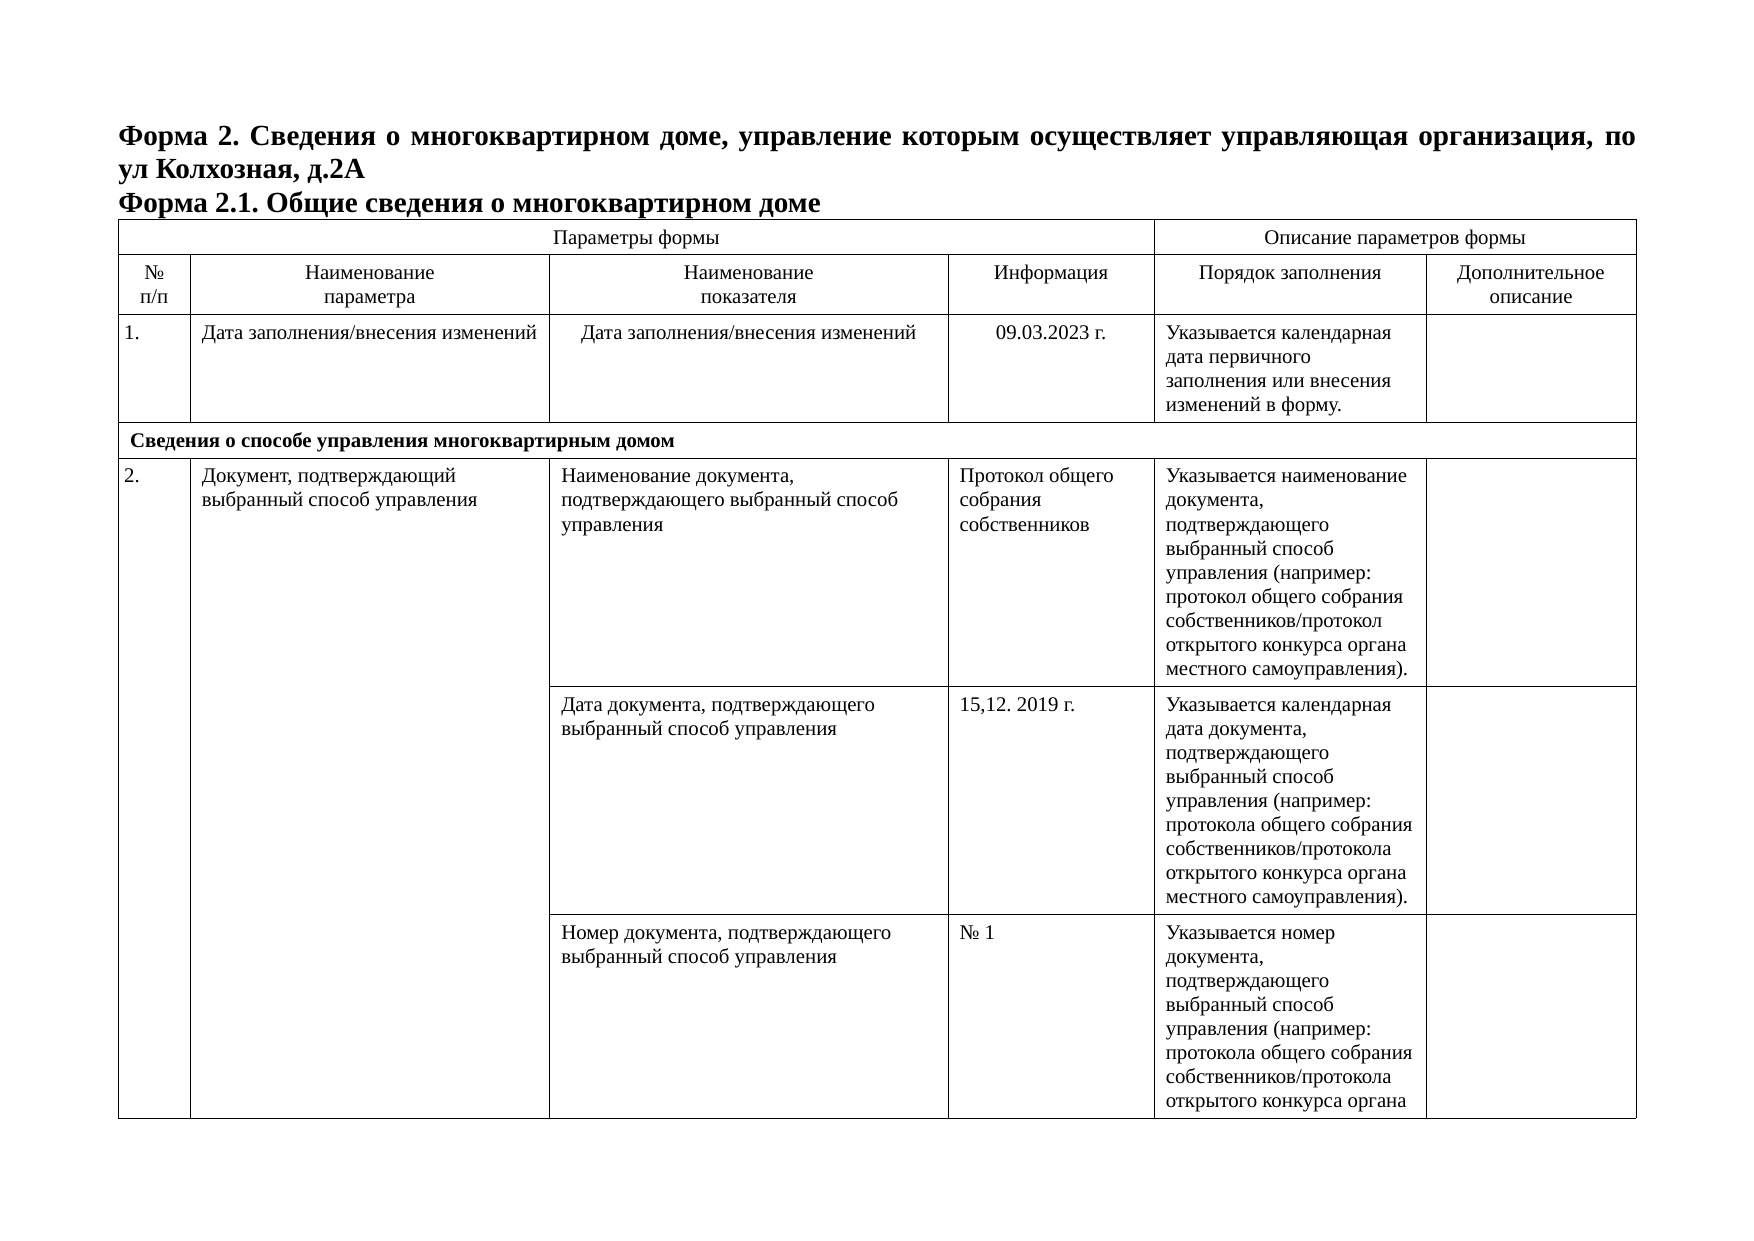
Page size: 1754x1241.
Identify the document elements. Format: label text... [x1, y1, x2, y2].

table_cell Указывается календарная дата первичного заполнения или внесения изменений в форму. [1155, 315, 1426, 422]
table_cell № п/п [119, 255, 190, 314]
table_cell Указывается наименование документа, подтверждающего выбранный способ управления (например: протокол общего собрания собственников/протокол открытого конкурса органа местного самоуправления). [1155, 459, 1426, 686]
table_cell [1427, 459, 1636, 686]
table_cell [1427, 687, 1636, 914]
table_header Описание параметров формы [1155, 220, 1636, 254]
table_cell Наименование параметра [191, 255, 549, 314]
table_cell Порядок заполнения [1155, 255, 1426, 314]
table_cell Дата заполнения/внесения изменений [550, 315, 948, 422]
table_header Параметры формы [119, 220, 1154, 254]
table_cell Наименование документа, подтверждающего выбранный способ управления [550, 459, 948, 686]
table_cell [1427, 315, 1636, 422]
text Форма 2.1. Общие сведения о многоквартирном доме [118, 185, 1636, 219]
table_cell Дополнительное описание [1427, 255, 1636, 314]
text Форма 2. Сведения о многоквартирном доме, управление которым осуществляет управляющая организация, по ул Колхозная, д.2А [118, 118, 1636, 185]
table_cell [1427, 915, 1636, 1118]
table_cell 09.03.2023 г. [949, 315, 1154, 422]
table_cell 15,12. 2019 г. [949, 687, 1154, 914]
table_cell Протокол общего собрания собственников [949, 459, 1154, 686]
table_cell Документ, подтверждающий выбранный способ управления [191, 459, 549, 1118]
table_cell Информация [949, 255, 1154, 314]
table_cell Дата документа, подтверждающего выбранный способ управления [550, 687, 948, 914]
table_cell № 1 [949, 915, 1154, 1118]
table_cell Наименование показателя [550, 255, 948, 314]
table_cell Сведения о способе управления многоквартирным домом [119, 423, 1636, 457]
table_cell Номер документа, подтверждающего выбранный способ управления [550, 915, 948, 1118]
table_cell 2. [119, 459, 190, 1118]
table_cell 1. [119, 315, 190, 422]
table_cell Дата заполнения/внесения изменений [191, 315, 549, 422]
table_cell Указывается календарная дата документа, подтверждающего выбранный способ управления (например: протокола общего собрания собственников/протокола открытого конкурса органа местного самоуправления). [1155, 687, 1426, 914]
table_cell Указывается номер документа, подтверждающего выбранный способ управления (например: протокола общего собрания собственников/протокола открытого конкурса органа [1155, 915, 1426, 1118]
